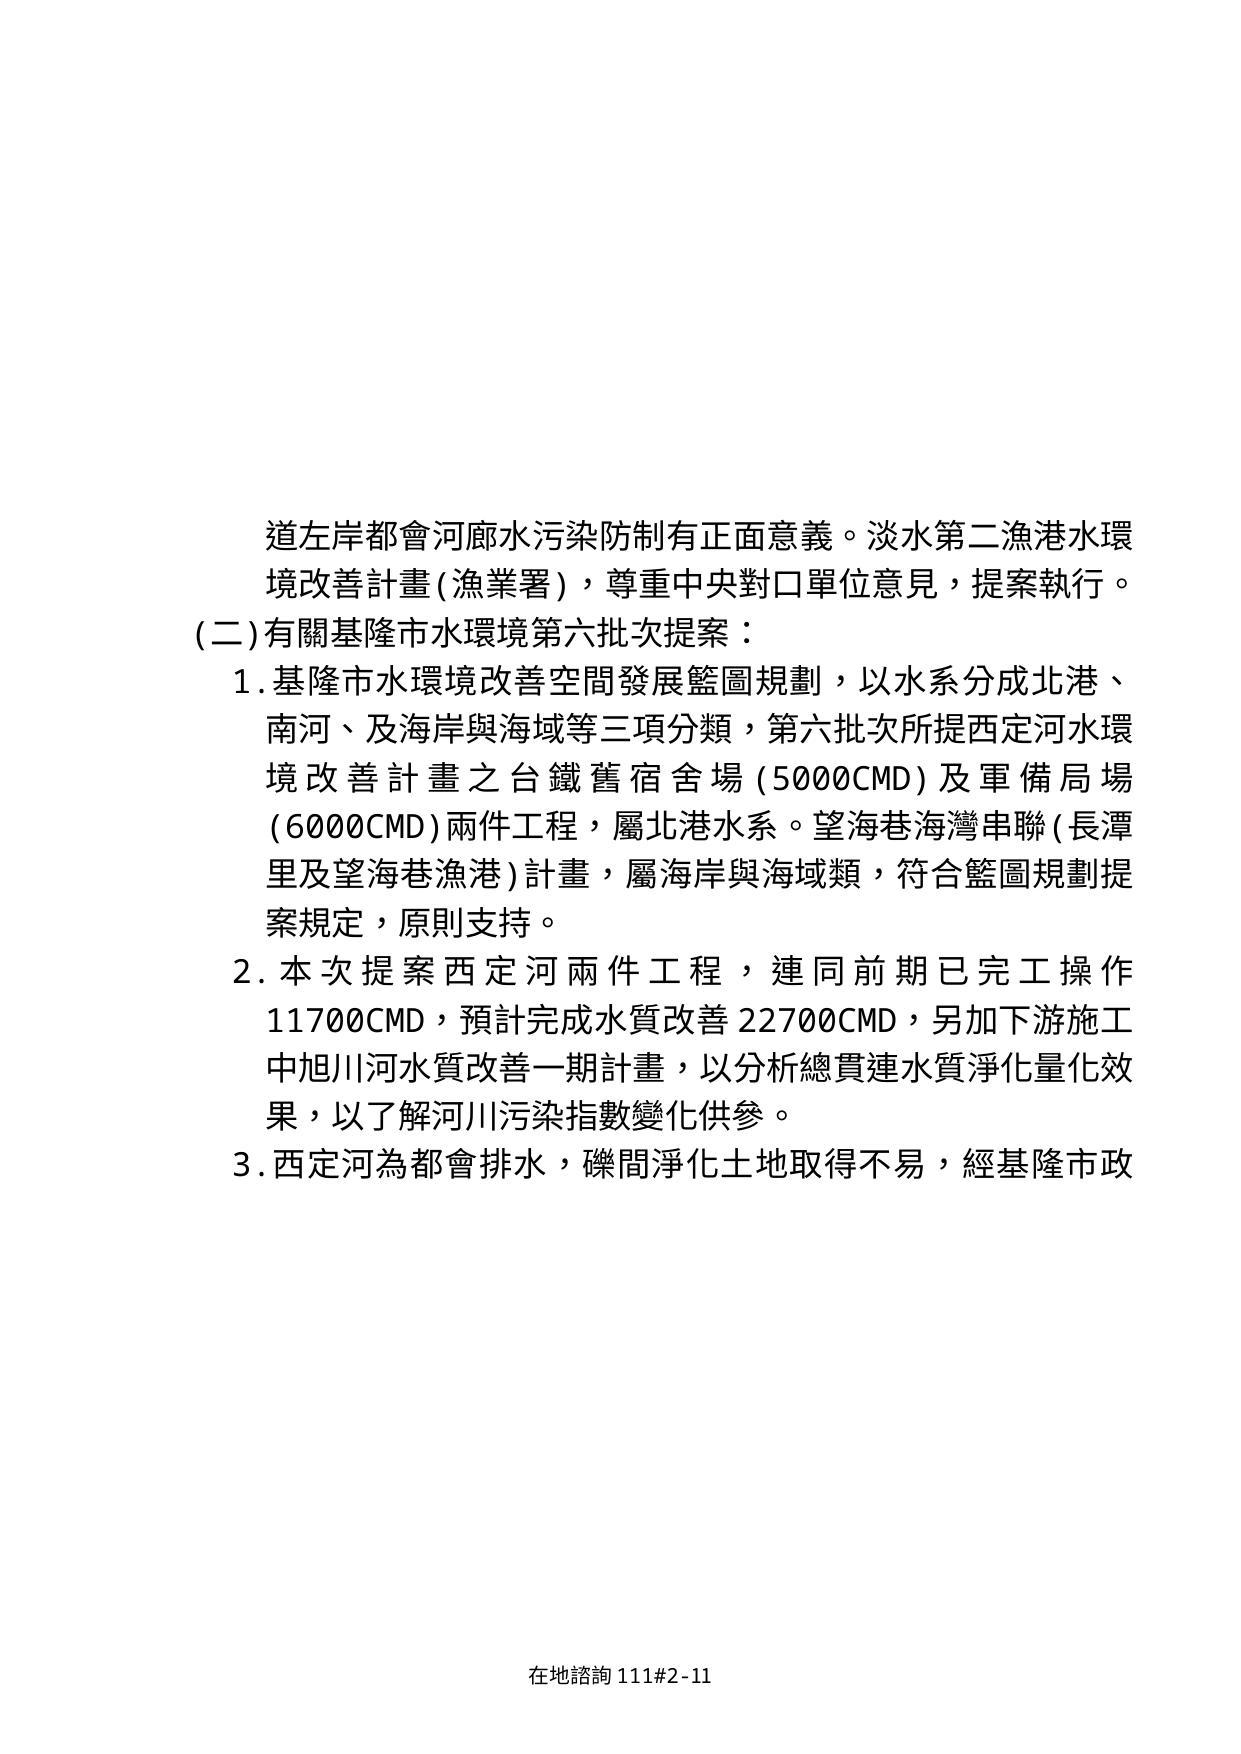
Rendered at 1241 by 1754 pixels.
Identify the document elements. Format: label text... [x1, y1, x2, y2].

text 3.西定河為都會排水，礫間淨化土地取得不易，經基隆市政 [231, 1138, 1134, 1187]
text 10.林口區瑞樹坑溪畜牧排放水專管設置(農委會)，因對疏洪道左岸都會河廊水污染防制有正面意義。淡水第二漁港水環境改善計畫(漁業署)，尊重中央對口單位意見，提案執行。 [231, 509, 1134, 606]
text (二)有關基隆市水環境第六批次提案： [190, 606, 1134, 655]
text 2.本次提案西定河兩件工程，連同前期已完工操作11700CMD，預計完成水質改善22700CMD，另加下游施工中旭川河水質改善一期計畫，以分析總貫連水質淨化量化效果，以了解河川污染指數變化供參。 [231, 945, 1134, 1138]
text 1.基隆市水環境改善空間發展籃圖規劃，以水系分成北港、南河、及海岸與海域等三項分類，第六批次所提西定河水環境改善計畫之台鐵舊宿舍場(5000CMD)及軍備局場(6000CMD)兩件工程，屬北港水系。望海巷海灣串聯(長潭里及望海巷漁港)計畫，屬海岸與海域類，符合籃圖規劃提案規定，原則支持。 [231, 655, 1134, 945]
